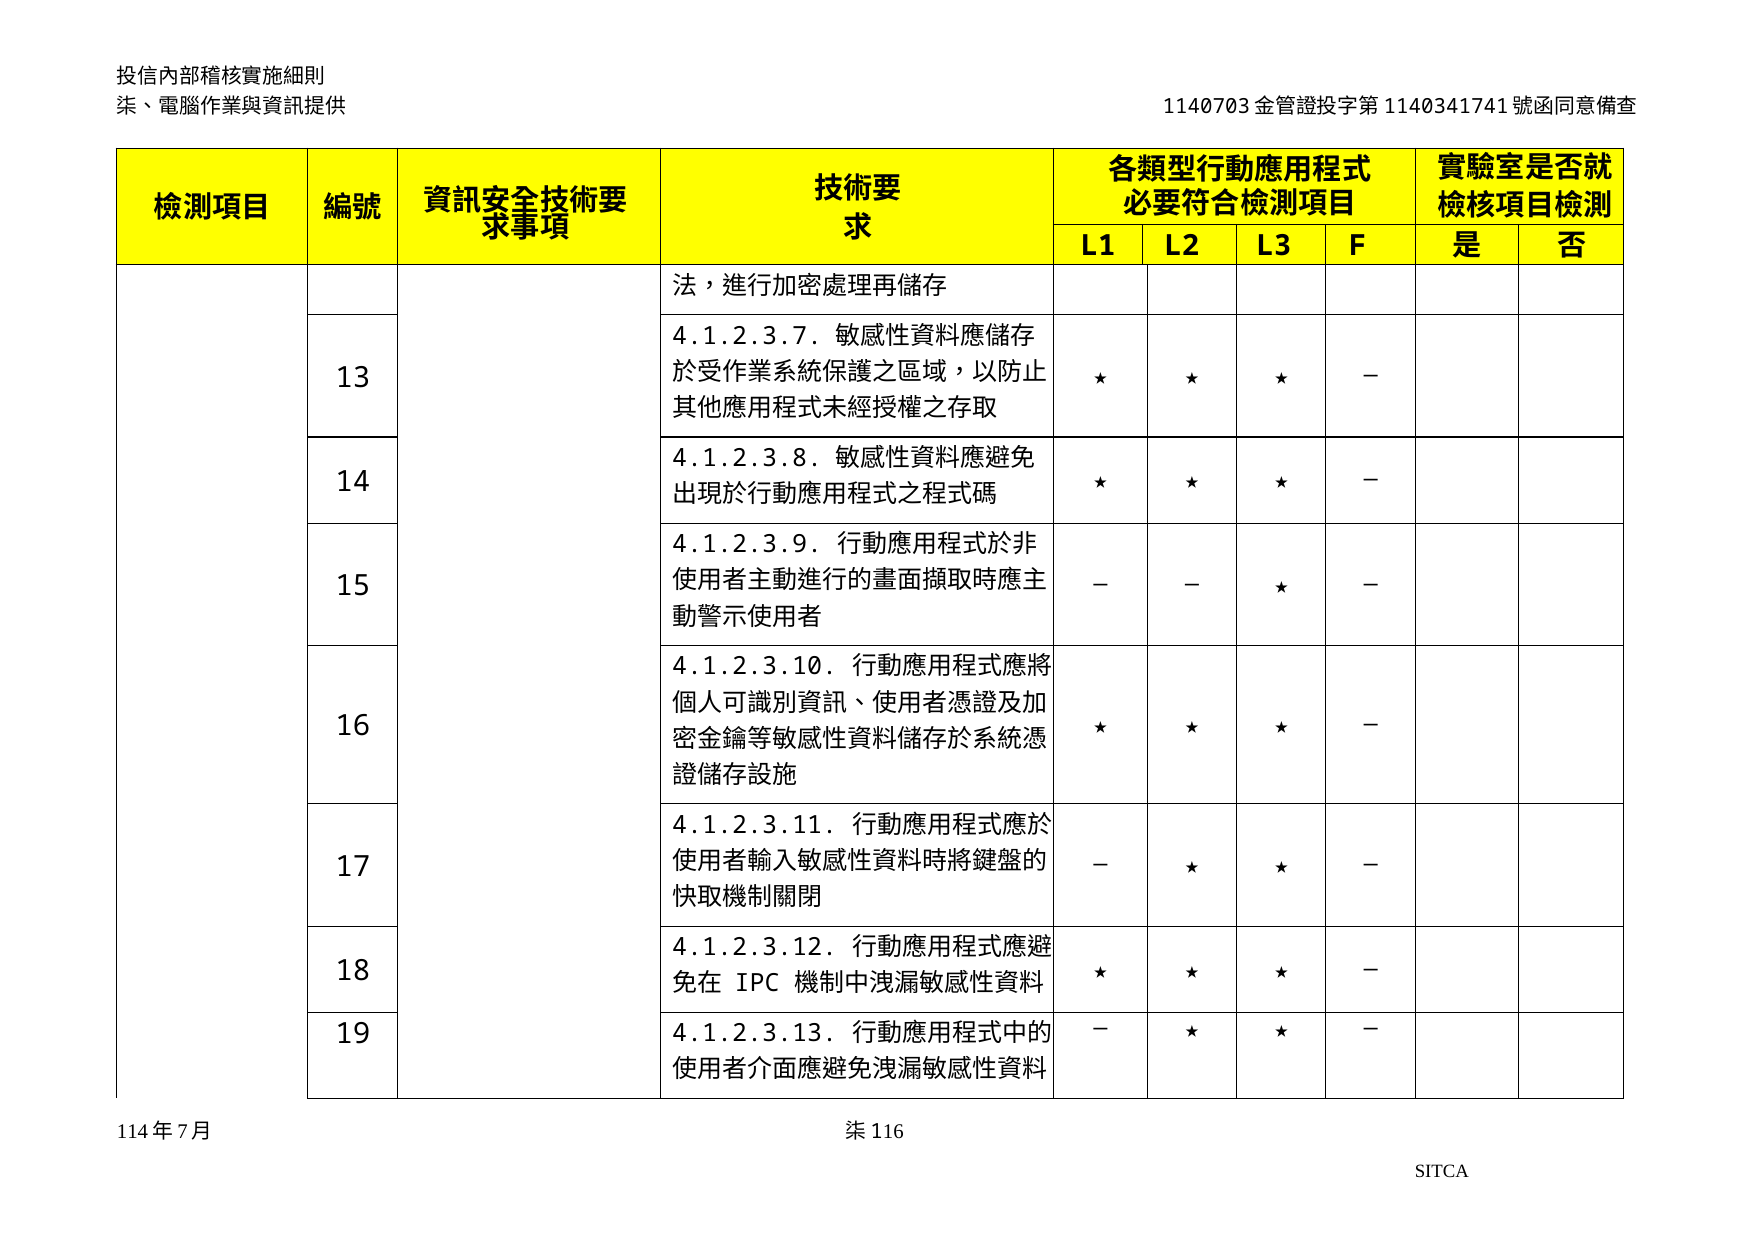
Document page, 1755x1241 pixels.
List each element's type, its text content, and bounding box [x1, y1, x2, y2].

table_cell 17 [308, 804, 397, 926]
table_cell F [1326, 225, 1415, 264]
table_cell ★ [1054, 646, 1147, 803]
table_cell 16 [308, 646, 397, 803]
table_header 編號 [308, 149, 397, 264]
table_cell ★ [1054, 927, 1147, 1012]
table_cell ─ [1148, 524, 1236, 645]
table_cell [1237, 265, 1325, 314]
table_cell [1519, 524, 1623, 645]
table_cell L1 [1054, 225, 1142, 264]
table_cell 19 [308, 1013, 397, 1098]
table_cell ─ [1326, 524, 1415, 645]
table_cell 4.1.2.3.8. 敏感性資料應避免出現於行動應用程式之程式碼 [661, 438, 1053, 522]
table_cell 4.1.2.3.13. 行動應用程式中的使用者介面應避免洩漏敏感性資料 [661, 1013, 1053, 1098]
table_cell [1326, 265, 1415, 314]
table_cell [1416, 1013, 1518, 1098]
table_cell [1519, 646, 1623, 803]
table_cell L3 [1237, 225, 1325, 264]
table_cell 15 [308, 524, 397, 645]
table_cell [1416, 804, 1518, 926]
table_cell ★ [1237, 1013, 1325, 1098]
table_header 資訊安全技術要求事項 [398, 149, 660, 264]
table_cell 14 [308, 438, 397, 522]
table_cell [1519, 265, 1623, 314]
table_cell ★ [1237, 927, 1325, 1012]
table_cell ─ [1326, 804, 1415, 926]
table_cell [1519, 1013, 1623, 1098]
table_cell 否 [1519, 225, 1623, 264]
table_cell [1148, 265, 1236, 314]
table_cell 4.1.2.3.12. 行動應用程式應避免在 IPC 機制中洩漏敏感性資料 [661, 927, 1053, 1012]
table_cell ─ [1326, 646, 1415, 803]
table_cell [1519, 804, 1623, 926]
table_cell ★ [1237, 315, 1325, 436]
table_cell ★ [1148, 646, 1236, 803]
table_cell [1416, 524, 1518, 645]
table_cell ★ [1148, 927, 1236, 1012]
table_cell [1416, 265, 1518, 314]
table_cell ─ [1054, 1013, 1147, 1098]
table_cell [1416, 646, 1518, 803]
table_cell 13 [308, 315, 397, 436]
table_cell [1054, 265, 1147, 314]
table_cell ★ [1237, 524, 1325, 645]
table_cell 4.1.2.3.11. 行動應用程式應於使用者輸入敏感性資料時將鍵盤的快取機制關閉 [661, 804, 1053, 926]
table_cell [1519, 315, 1623, 436]
table_cell [1519, 927, 1623, 1012]
table_header 檢測項目 [117, 149, 307, 264]
table_cell 18 [308, 927, 397, 1012]
table_cell [1416, 315, 1518, 436]
table_cell ─ [1326, 1013, 1415, 1098]
table_cell 是 [1416, 225, 1518, 264]
table_cell ★ [1148, 315, 1236, 436]
table_cell ─ [1326, 315, 1415, 436]
table_cell 4.1.2.3.7. 敏感性資料應儲存於受作業系統保護之區域，以防止其他應用程式未經授權之存取 [661, 315, 1053, 436]
table_cell L2 [1143, 225, 1236, 264]
table_header 實驗室是否就 檢核項目檢測 [1416, 149, 1623, 224]
table_cell ★ [1148, 438, 1236, 522]
table_cell ★ [1054, 438, 1147, 522]
table_cell [1416, 438, 1518, 522]
table_cell 4.1.2.3.10. 行動應用程式應將個人可識別資訊、使用者憑證及加密金鑰等敏感性資料儲存於系統憑證儲存設施 [661, 646, 1053, 803]
table_cell [308, 265, 397, 314]
table_cell ─ [1054, 524, 1147, 645]
table_cell ★ [1237, 646, 1325, 803]
table_cell ★ [1237, 804, 1325, 926]
table_cell 4.1.2.3.9. 行動應用程式於非使用者主動進行的畫面擷取時應主動警示使用者 [661, 524, 1053, 645]
table_cell ★ [1148, 804, 1236, 926]
table_cell ─ [1326, 927, 1415, 1012]
table_cell ★ [1054, 315, 1147, 436]
table_cell ★ [1148, 1013, 1236, 1098]
table_header 技術要求 [661, 149, 1053, 264]
table_cell [117, 265, 307, 1098]
table_cell 法，進行加密處理再儲存 [661, 265, 1053, 314]
table_cell ─ [1326, 438, 1415, 522]
table_cell [398, 265, 660, 1098]
table_cell [1519, 438, 1623, 522]
table_cell ★ [1237, 438, 1325, 522]
table_header 各類型行動應用程式 必要符合檢測項目 [1054, 149, 1415, 224]
table_cell [1416, 927, 1518, 1012]
table_cell ─ [1054, 804, 1147, 926]
